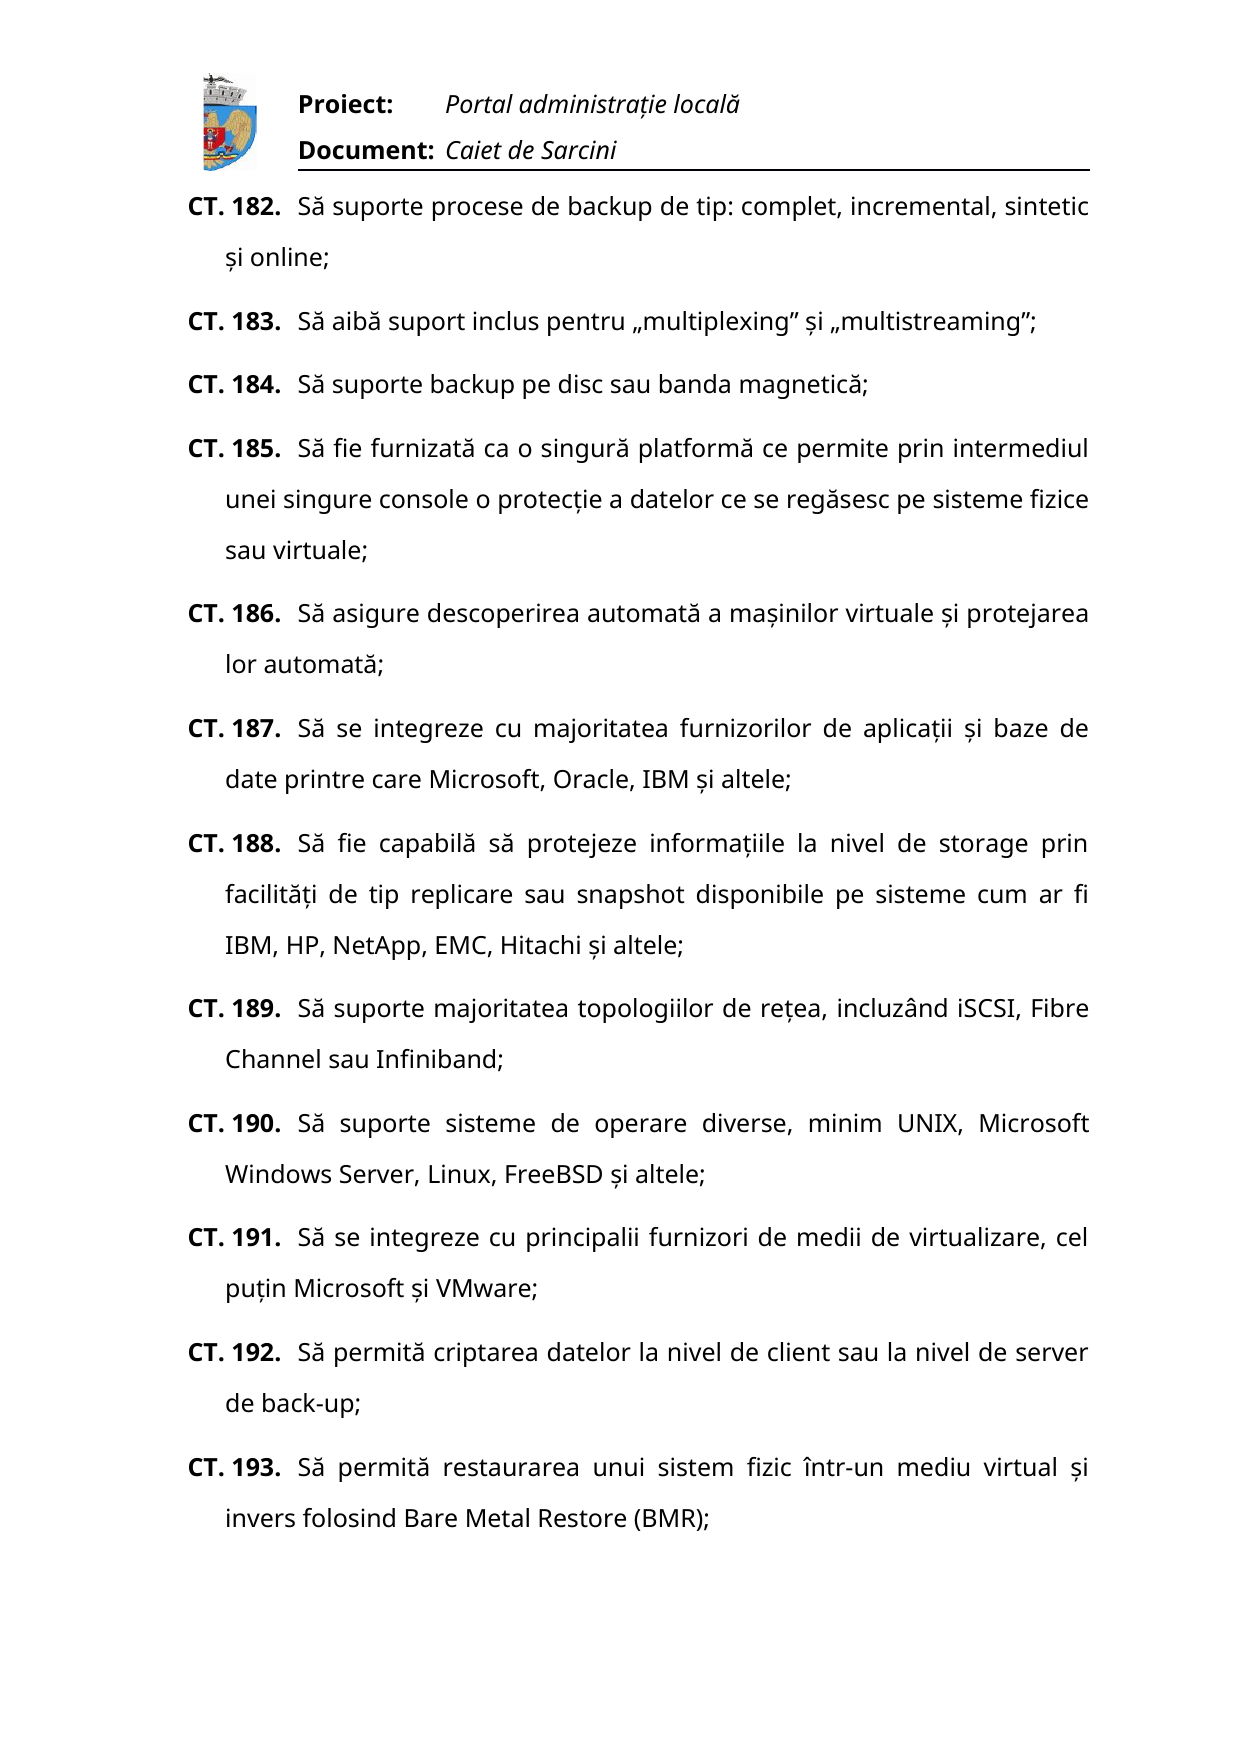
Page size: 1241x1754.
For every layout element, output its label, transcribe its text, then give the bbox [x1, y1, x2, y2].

list Să permită criptarea datelor la nivel de client sau la nivel de server de back-up; [187, 1334, 1090, 1420]
list Să fie capabilă să protejeze informațiile la nivel de storage prin facilități de tip replicare sau snapshot disponibile pe sisteme cum ar fi IBM, HP, NetApp, EMC, Hitachi și altele; [187, 825, 1090, 961]
list Să aibă suport inclus pentru „multiplexing” și „multistreaming”; [187, 303, 1090, 337]
list Să permită restaurarea unui sistem fizic într-un mediu virtual și invers folosind Bare Metal Restore (BMR); [187, 1449, 1090, 1534]
list Să asigure descoperirea automată a mașinilor virtuale și protejarea lor automată; [187, 596, 1090, 681]
list Să suporte backup pe disc sau banda magnetică; [187, 367, 1090, 401]
list Să suporte majoritatea topologiilor de rețea, incluzând iSCSI, Fibre Channel sau Infiniband; [187, 991, 1090, 1076]
list Să fie furnizată ca o singură platformă ce permite prin intermediul unei singure console o protecție a datelor ce se regăsesc pe sisteme fizice sau virtuale; [187, 430, 1090, 567]
list Să se integreze cu principalii furnizori de medii de virtualizare, cel puțin Microsoft și VMware; [187, 1220, 1090, 1305]
list Să suporte procese de backup de tip: complet, incremental, sintetic și online; [187, 189, 1090, 274]
list Să suporte sisteme de operare diverse, minim UNIX, Microsoft Windows Server, Linux, FreeBSD și altele; [187, 1105, 1090, 1191]
list Să se integreze cu majoritatea furnizorilor de aplicații și baze de date printre care Microsoft, Oracle, IBM și altele; [187, 711, 1090, 796]
